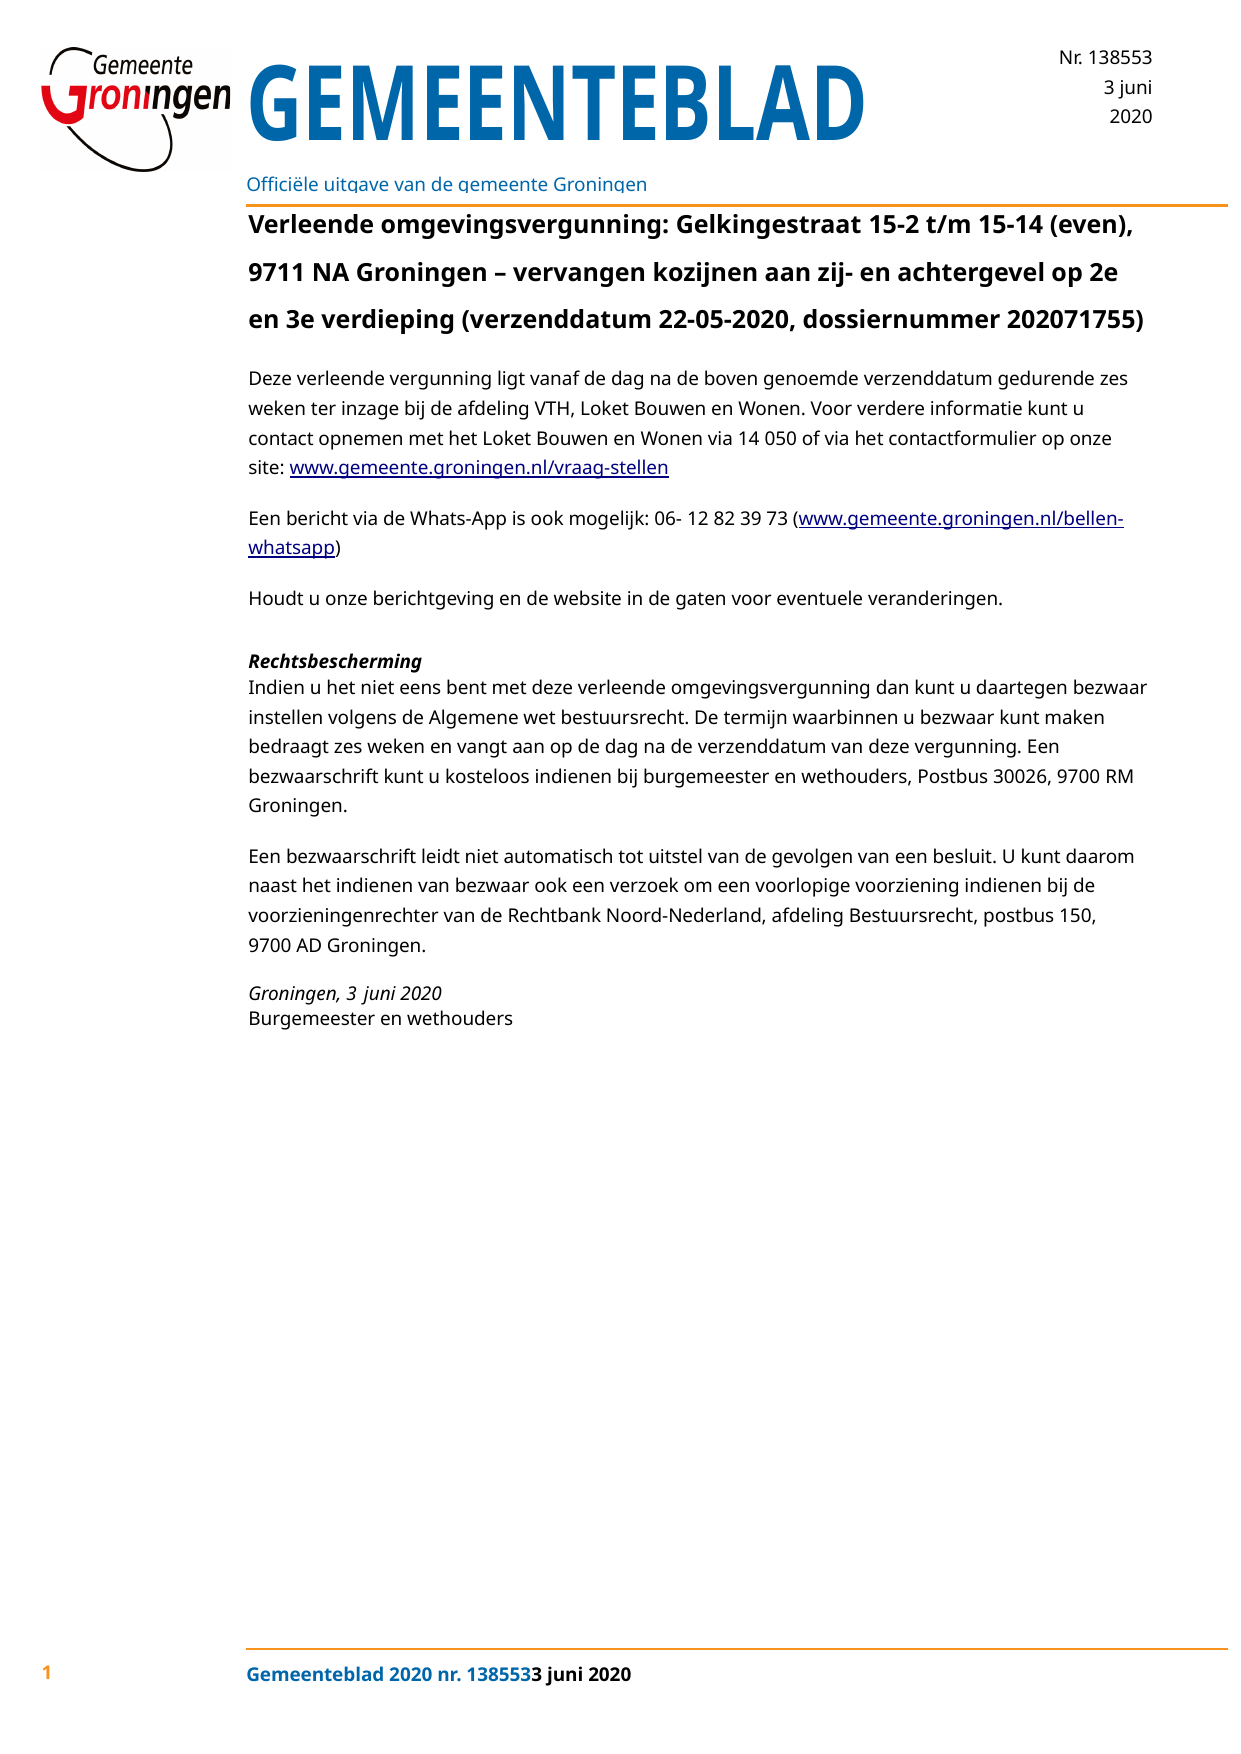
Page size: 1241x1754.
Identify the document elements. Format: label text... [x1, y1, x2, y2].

text Een bezwaarschrift leidt niet automatisch tot uitstel van de gevolgen van een besluit. U kunt daarom naast het indienen van bezwaar ook een verzoek om een voorlopige voorziening indienen bij de voorzieningenrechter van de Rechtbank Noord-Nederland, afdeling Bestuursrecht, postbus 150, 9700 AD Groningen. [248, 843, 1152, 958]
text Houdt u onze berichtgeving en de website in de gaten voor eventuele veranderingen. [248, 585, 1152, 610]
text Verleende omgevingsvergunning: Gelkingestraat 15-2 t/m 15-14 (even), 9711 NA Groningen – vervangen kozijnen aan zij- en achtergevel op 2e en 3e verdieping (verzenddatum 22-05-2020, dossiernummer 202071755) [248, 207, 1152, 336]
text Deze verleende vergunning ligt vanaf de dag na de boven genoemde verzenddatum gedurende zes weken ter inzage bij de afdeling VTH, Loket Bouwen en Wonen. Voor verdere informatie kunt u contact opnemen met het Loket Bouwen en Wonen via 14 050 of via het contactformulier op onze site: www.gemeente.groningen.nl/vraag-stellen [248, 366, 1152, 480]
text Een bericht via de Whats-App is ook mogelijk: 06- 12 82 39 73 (www.gemeente.groningen.nl/bellen-whatsapp) [248, 505, 1152, 560]
text Indien u het niet eens bent met deze verleende omgevingsvergunning dan kunt u daartegen bezwaar instellen volgens de Algemene wet bestuursrecht. De termijn waarbinnen u bezwaar kunt maken bedraagt zes weken en vangt aan op de dag na de verzenddatum van deze vergunning. Een bezwaarschrift kunt u kosteloos indienen bij burgemeester en wethouders, Postbus 30026, 9700 RM Groningen. [248, 674, 1152, 818]
text Groningen, 3 juni 2020 [248, 980, 1152, 1005]
picture [41, 47, 231, 172]
text Burgemeester en wethouders [248, 1005, 1152, 1031]
text Rechtsbescherming [248, 649, 1152, 674]
